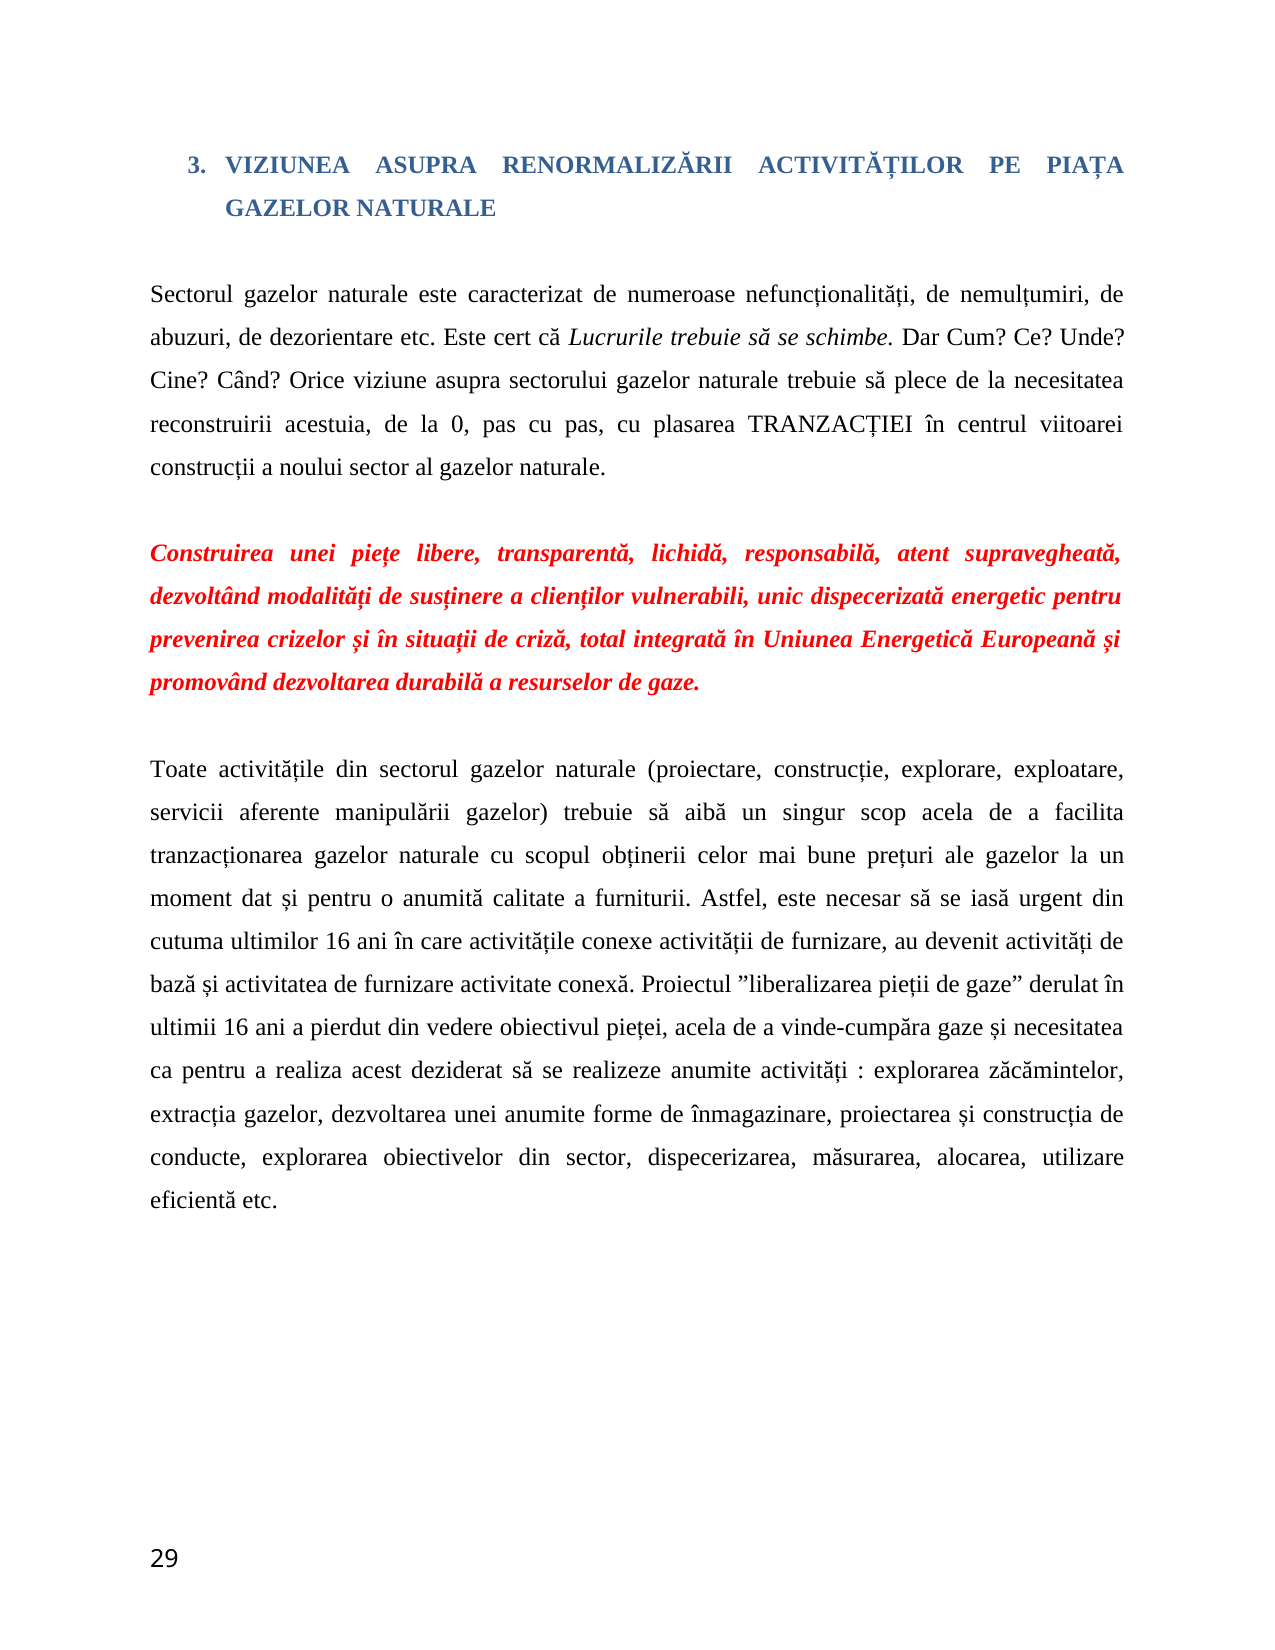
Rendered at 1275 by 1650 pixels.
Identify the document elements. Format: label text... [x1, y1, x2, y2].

text Construirea unei piețe libere, transparentă, lichidă, responsabilă, atent supravegheată, dezvoltând modalități de susținere a clienților vulnerabili, unic dispecerizată energetic pentru prevenirea crizelor și în situații de criză, total integrată în Uniunea Energetică Europeană și promovând dezvoltarea durabilă a resurselor de gaze. [150, 538, 1125, 696]
text Sectorul gazelor naturale este caracterizat de numeroase nefuncționalități, de nemulțumiri, de abuzuri, de dezorientare etc. Este cert că Lucrurile trebuie să se schimbe. Dar Cum? Ce? Unde? Cine? Când? Orice viziune asupra sectorului gazelor naturale trebuie să plece de la necesitatea reconstruirii acestuia, de la 0, pas cu pas, cu plasarea TRANZACȚIEI în centrul viitoarei construcții a noului sector al gazelor naturale. [150, 279, 1125, 481]
text Toate activitățile din sectorul gazelor naturale (proiectare, construcție, explorare, exploatare, servicii aferente manipulării gazelor) trebuie să aibă un singur scop acela de a facilita tranzacționarea gazelor naturale cu scopul obținerii celor mai bune prețuri ale gazelor la un moment dat și pentru o anumită calitate a furniturii. Astfel, este necesar să se iasă urgent din cutuma ultimilor 16 ani în care activitățile conexe activității de furnizare, au devenit activități de bază și activitatea de furnizare activitate conexă. Proiectul ”liberalizarea pieții de gaze” derulat în ultimii 16 ani a pierdut din vedere obiectivul pieței, acela de a vinde-cumpăra gaze și necesitatea ca pentru a realiza acest deziderat să se realizeze anumite activități : explorarea zăcămintelor, extracția gazelor, dezvoltarea unei anumite forme de înmagazinare, proiectarea și construcția de conducte, explorarea obiectivelor din sector, dispecerizarea, măsurarea, alocarea, utilizare eficientă etc. [150, 754, 1125, 1214]
subtitle VIZIUNEA ASUPRA RENORMALIZĂRII ACTIVITĂȚILOR PE PIAȚA GAZELOR NATURALE [187, 150, 1125, 222]
